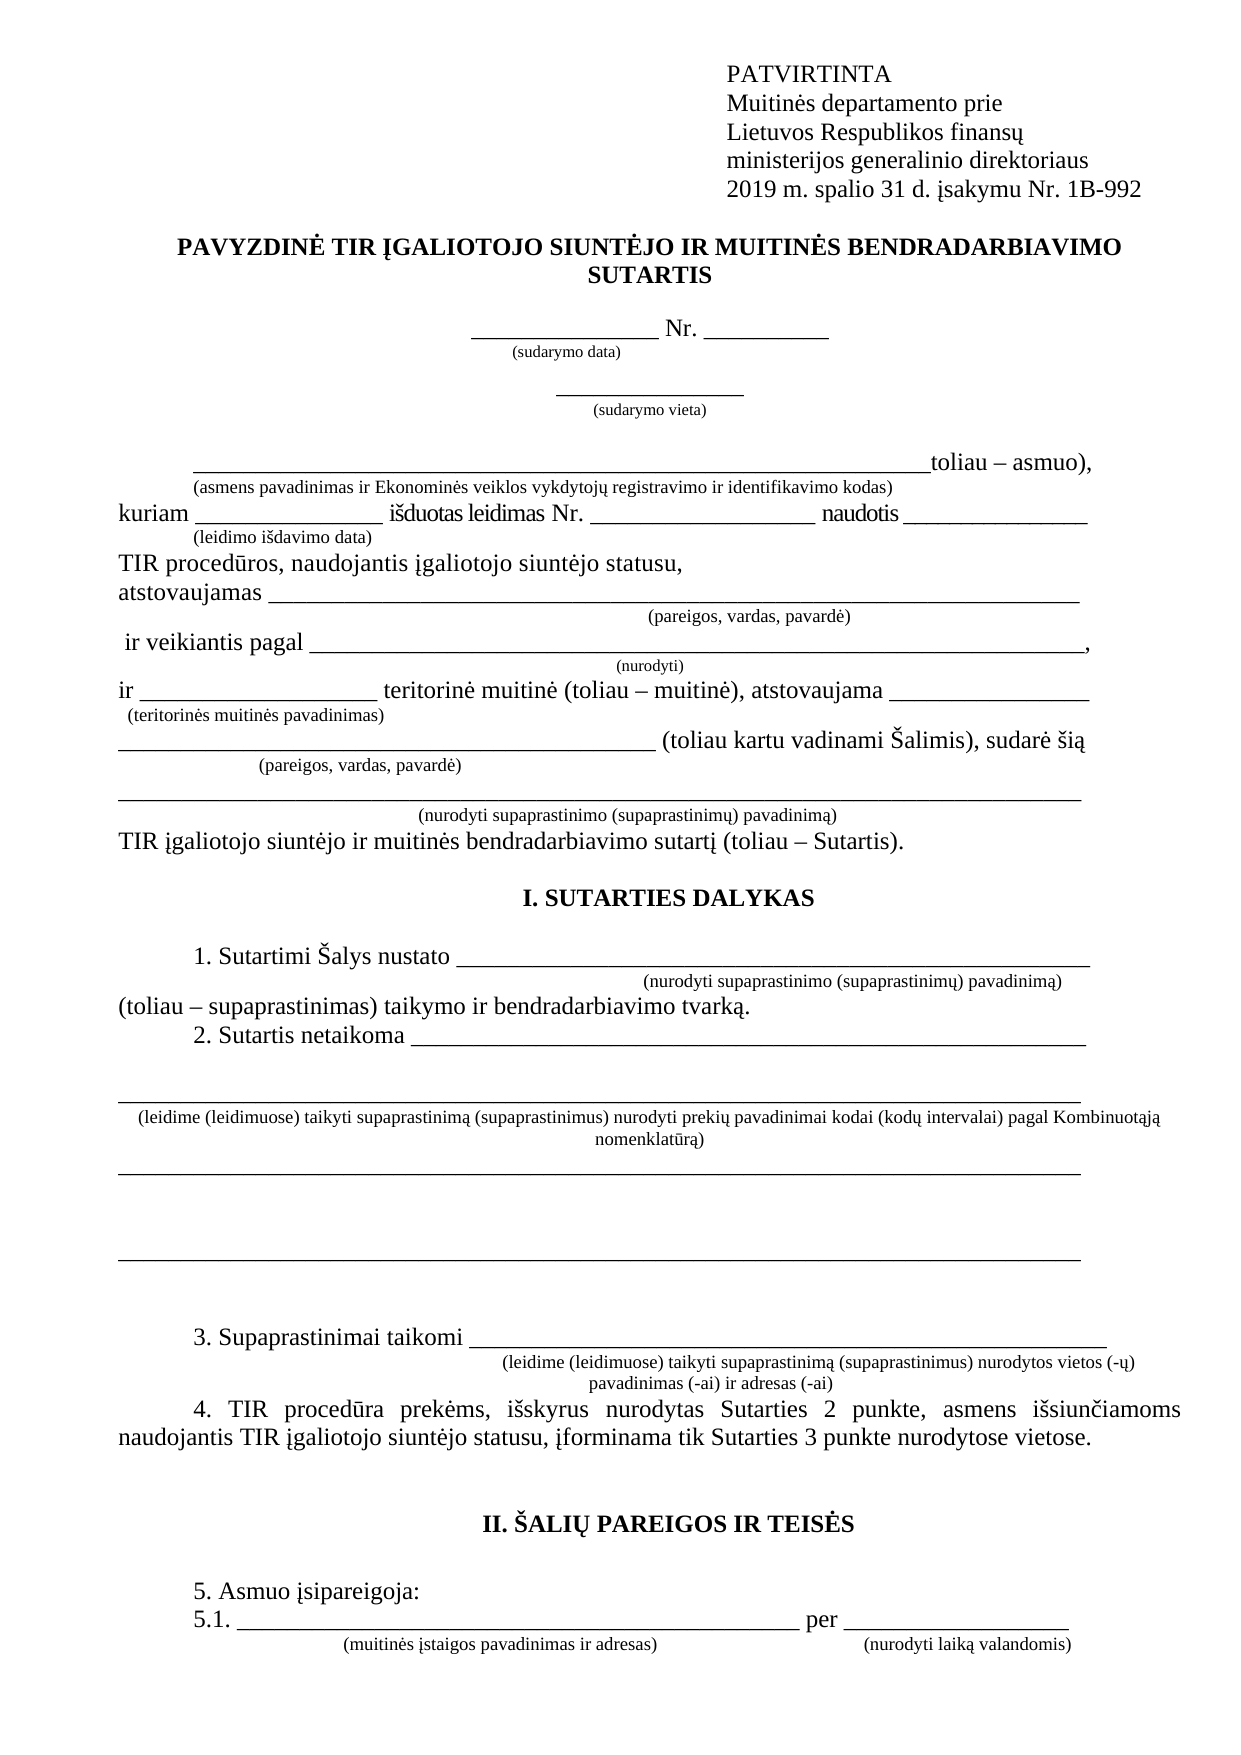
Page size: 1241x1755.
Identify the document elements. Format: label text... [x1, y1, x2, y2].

text (leidimo išdavimo data) [118, 526, 1181, 548]
text ____________________________________________________________________________ [118, 776, 1181, 804]
text (leidime (leidimuose) taikyti supaprastinimą (supaprastinimus) nurodyti prekių pavadinimai kodai (kodų intervalai) pagal Kombinuotąją nomenklatūrą) [118, 1106, 1181, 1149]
text 2019 m. spalio 31 d. įsakymu Nr. 1B-992 [726, 174, 1181, 203]
text 4. TIR procedūra prekėms, išskyrus nurodytas Sutarties 2 punkte, asmens išsiunčiamoms naudojantis TIR įgaliotojo siuntėjo statusu, įforminama tik Sutarties 3 punkte nurodytose vietose. [118, 1394, 1181, 1451]
text 3. Supaprastinimai taikomi ___________________________________________________ [118, 1322, 1181, 1351]
text _____________________________________________________________________________ [118, 1077, 1181, 1106]
text (sudarymo data) [472, 342, 1181, 361]
text II. ŠALIŲ PAREIGOS IR TEISĖS [156, 1509, 1181, 1537]
text (asmens pavadinimas ir Ekonominės veiklos vykdytojų registravimo ir identifikavimo kodas) [118, 476, 1181, 498]
text PAVYZDINĖ TIR įgaliotojo siuntėjo IR MUITINĖS BENDRADARBIAVIMO SUTARTIS [118, 232, 1181, 289]
text Muitinės departamento prie [726, 88, 1181, 117]
text TIR procedūros, naudojantis įgaliotojo siuntėjo statusu, [118, 548, 1181, 577]
text (leidime (leidimuose) taikyti supaprastinimą (supaprastinimus) nurodytos vietos (-ų) [236, 1351, 1181, 1372]
text ir veikiantis pagal ______________________________________________________________, [118, 627, 1181, 656]
text (muitinės įstaigos pavadinimas ir adresas) (nurodyti laiką valandomis) [118, 1633, 1181, 1655]
text ___________________________________________________________toliau – asmuo), [118, 447, 1181, 476]
text _____________________________________________________________________________ [118, 1236, 1181, 1264]
text _____________________________________________________________________________ [118, 1149, 1181, 1178]
text 1. Sutartimi Šalys nustato __________________________________________________ [118, 941, 1181, 969]
text ministerijos generalinio direktoriaus [726, 145, 1181, 174]
text _______________ Nr. __________ [118, 313, 1181, 342]
text (nurodyti supaprastinimo (supaprastinimų) pavadinimą) [118, 969, 1181, 991]
text (pareigos, vardas, pavardė) [118, 754, 1181, 776]
text (nurodyti supaprastinimo (supaprastinimų) pavadinimą) [343, 804, 1181, 826]
text TIR įgaliotojo siuntėjo ir muitinės bendradarbiavimo sutartį (toliau – Sutartis). [118, 826, 1181, 854]
text I. SUTARTIES DALYKAS [156, 883, 1181, 912]
text ir ___________________ teritorinė muitinė (toliau – muitinė), atstovaujama ________________ [118, 675, 1181, 704]
text 5. Asmuo įsipareigoja: [118, 1576, 1181, 1604]
text (pareigos, vardas, pavardė) [118, 605, 1181, 627]
text (teritorinės muitinės pavadinimas) [118, 704, 1181, 725]
text (toliau – supaprastinimas) taikymo ir bendradarbiavimo tvarką. [118, 991, 1181, 1020]
text 2. Sutartis netaikoma ______________________________________________________ [118, 1020, 1181, 1049]
text PATVIRTINTA [726, 59, 1181, 88]
text ___________________________________________ (toliau kartu vadinami Šalimis), sudarė šią [118, 725, 1181, 754]
text kuriam _______________ išduotas leidimas Nr. __________________ naudotis ________________ [118, 498, 1181, 526]
text atstovaujamas ________________________________________________________________ [118, 577, 1181, 605]
text _______________ [118, 371, 1181, 399]
text (sudarymo vieta) [118, 399, 1181, 418]
text Lietuvos Respublikos finansų [726, 117, 1181, 145]
text 5.1. _____________________________________________ per __________________ [118, 1604, 1181, 1633]
text pavadinimas (-ai) ir adresas (-ai) [236, 1372, 1181, 1394]
text (nurodyti) [118, 656, 1181, 675]
